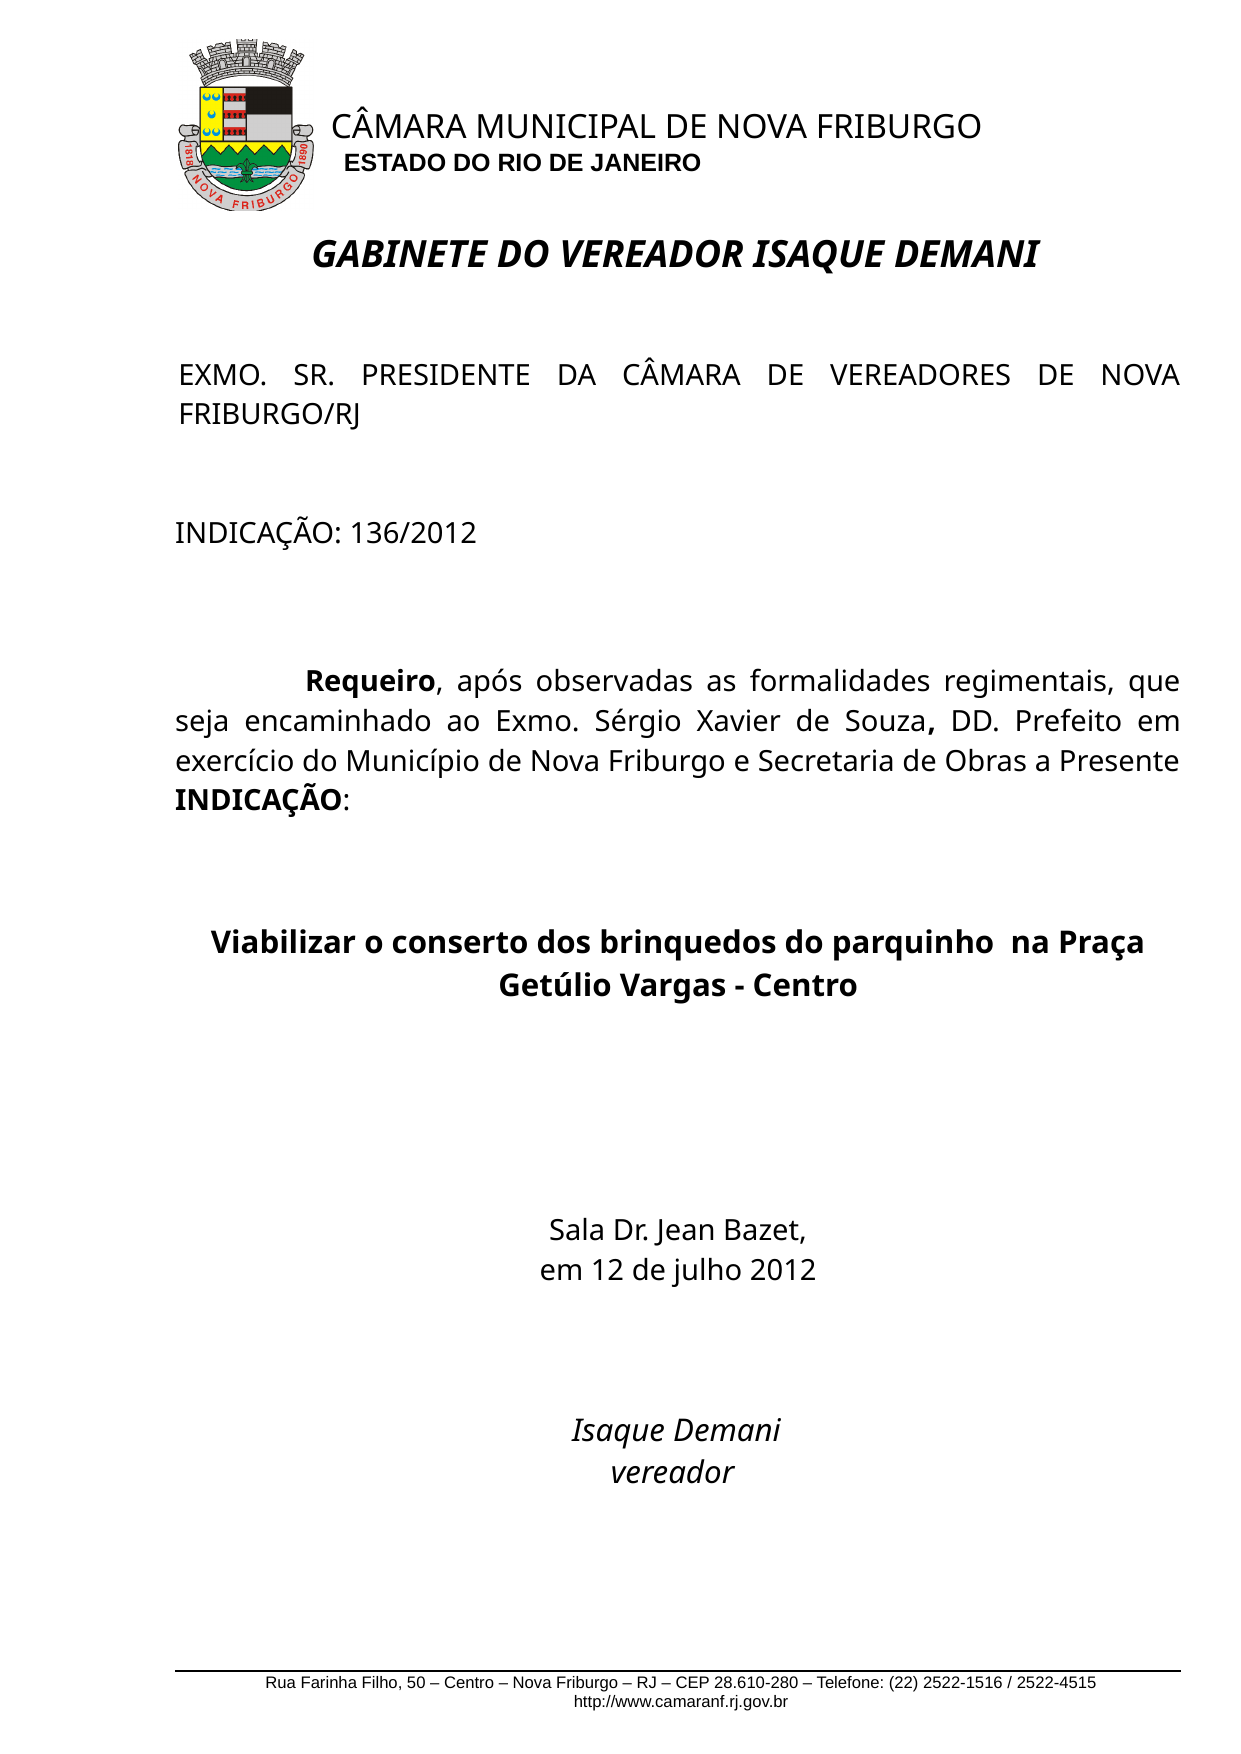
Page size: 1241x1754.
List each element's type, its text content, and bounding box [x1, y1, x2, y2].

text Isaque Demani [175, 1408, 1181, 1450]
text EXMO. SR. PRESIDENTE DA CÂMARA DE VEREADORES DE NOVA FRIBURGO/RJ [178, 354, 1181, 433]
text GABINETE DO VEREADOR ISAQUE DEMANI [173, 227, 1181, 278]
text Viabilizar o conserto dos brinquedos do parquinho na Praça Getúlio Vargas - Centro [175, 920, 1181, 1005]
text Requeiro, após observadas as formalidades regimentais, que seja encaminhado ao Exmo. Sérgio Xavier de Souza, DD. Prefeito em exercício do Município de Nova Friburgo e Secretaria de Obras a Presente INDICAÇÃO: [175, 661, 1181, 819]
text em 12 de julho 2012 [175, 1249, 1181, 1289]
text Sala Dr. Jean Bazet, [175, 1209, 1181, 1249]
text vereador [175, 1450, 1181, 1493]
text INDICAÇÃO: 136/2012 [175, 513, 1181, 552]
